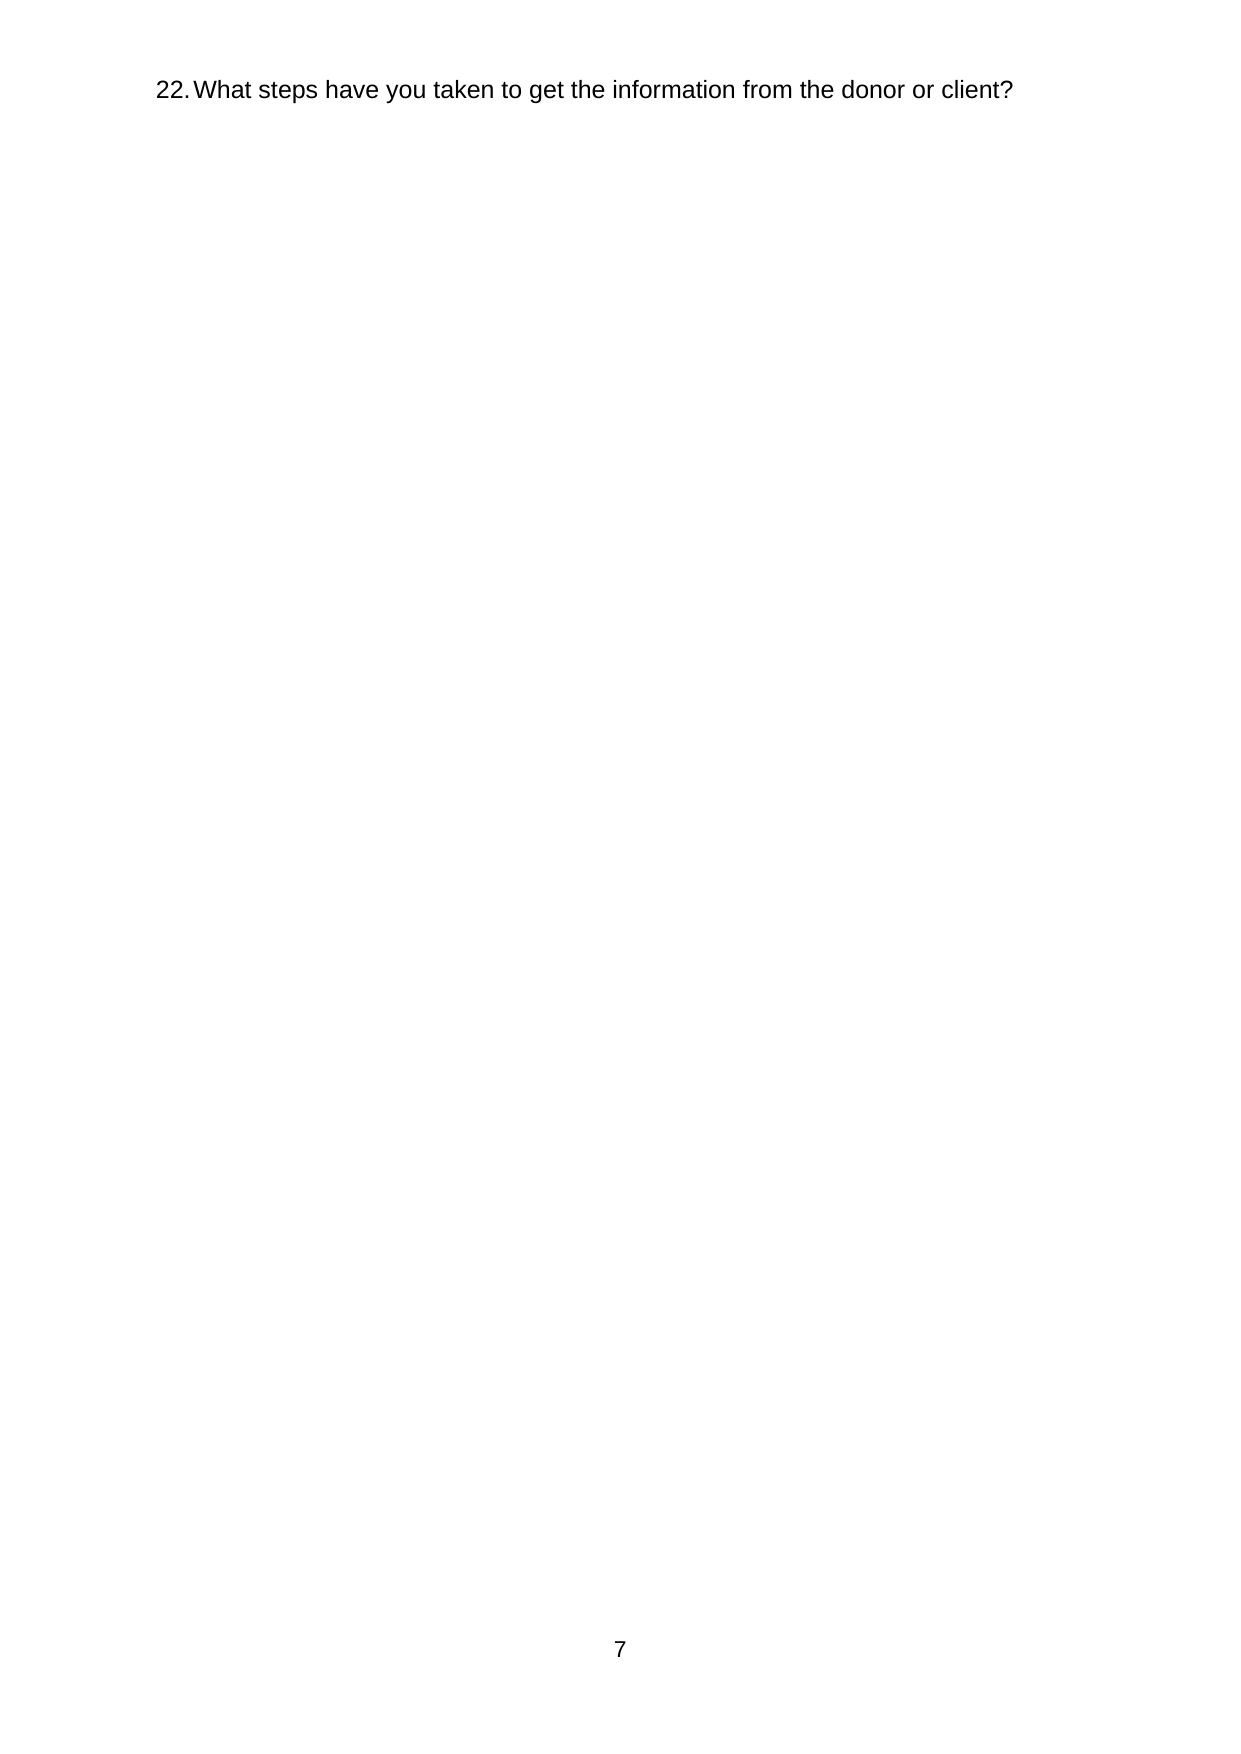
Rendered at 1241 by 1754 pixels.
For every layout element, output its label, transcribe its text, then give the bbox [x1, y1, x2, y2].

list What steps have you taken to get the information from the donor or client? [156, 75, 1122, 104]
